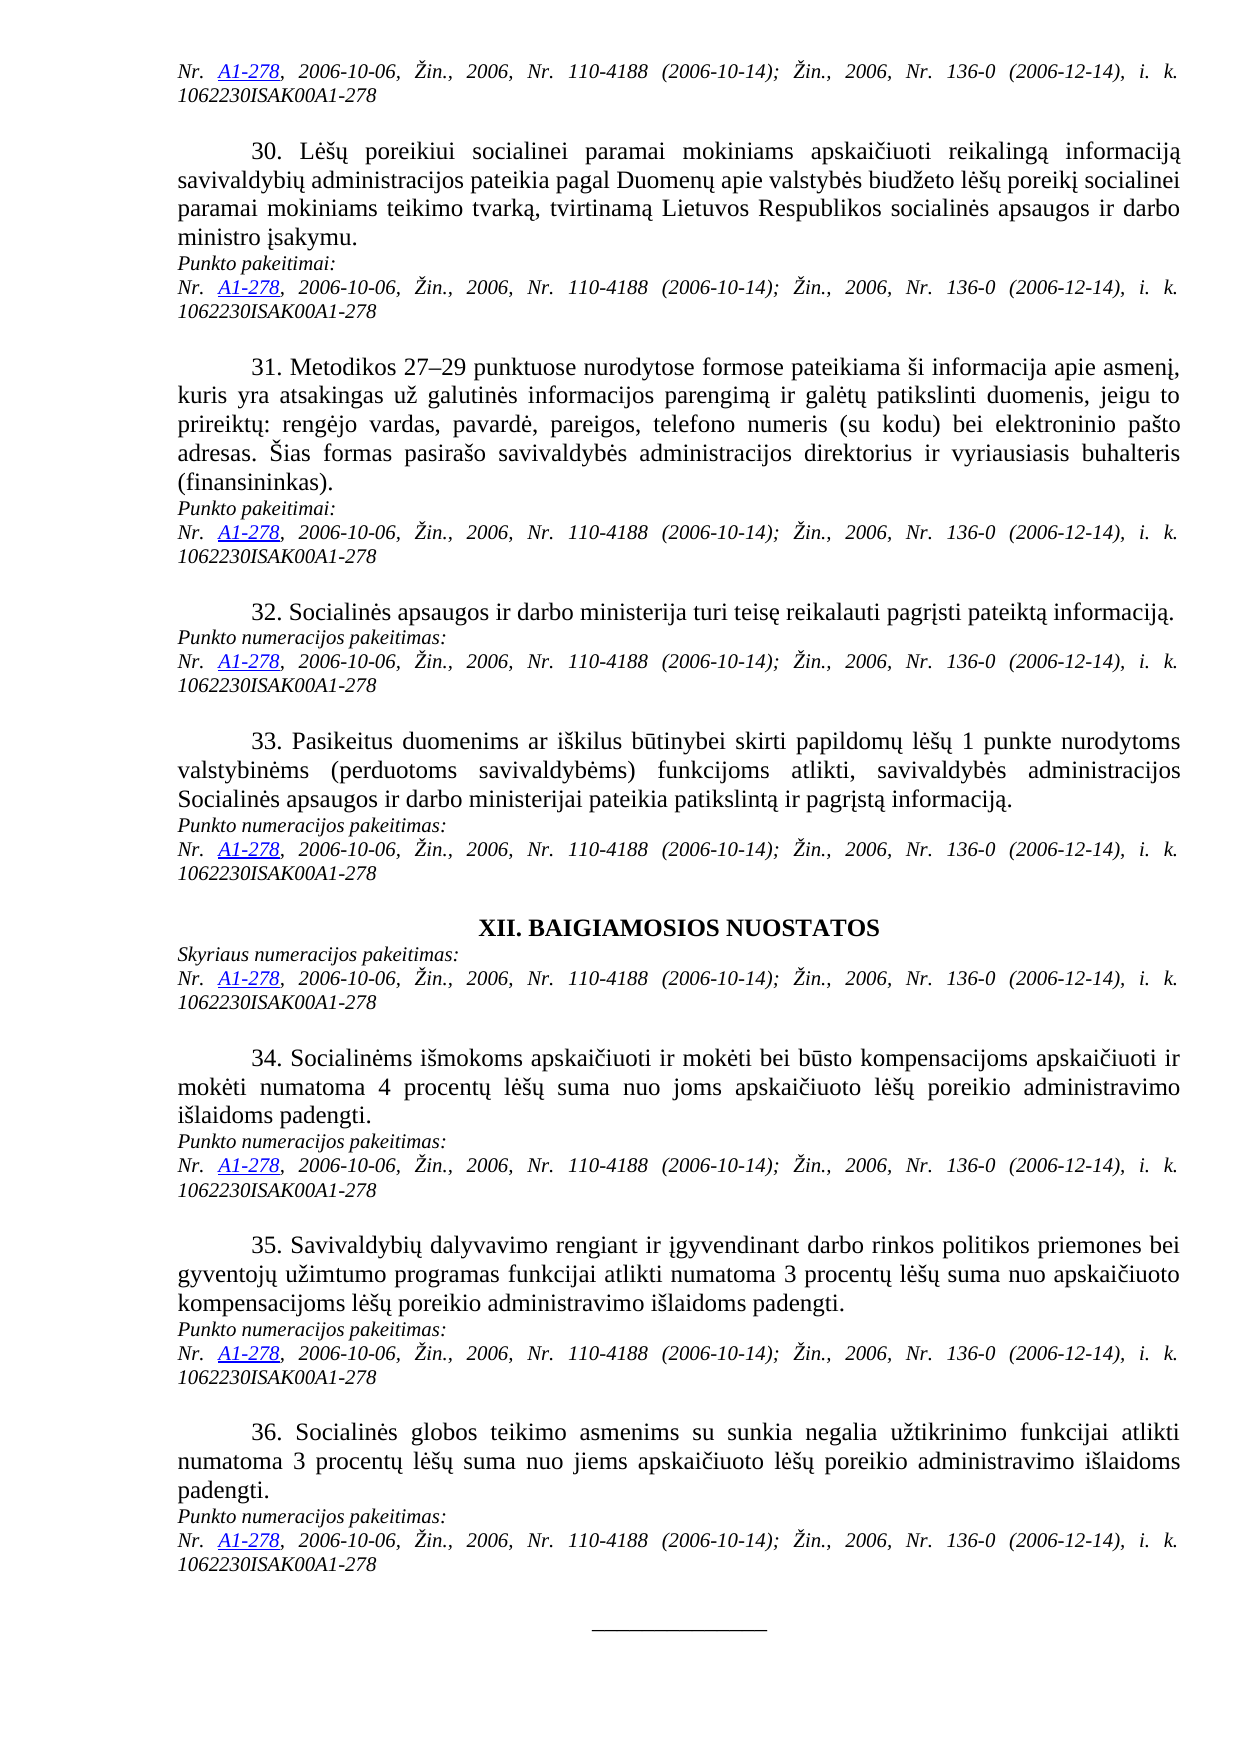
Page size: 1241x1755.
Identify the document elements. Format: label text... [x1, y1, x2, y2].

text Punkto numeracijos pakeitimas: [177, 1317, 1181, 1341]
text 32. Socialinės apsaugos ir darbo ministerija turi teisę reikalauti pagrįsti pateiktą informaciją. [177, 597, 1181, 625]
text Punkto numeracijos pakeitimas: [177, 625, 1181, 649]
text Nr. A1-278, 2006-10-06, Žin., 2006, Nr. 110-4188 (2006-10-14); Žin., 2006, Nr. 136-0 (2006-12-14), i. k. 1062230ISAK00A1-278 [177, 649, 1181, 697]
text Nr. A1-278, 2006-10-06, Žin., 2006, Nr. 110-4188 (2006-10-14); Žin., 2006, Nr. 136-0 (2006-12-14), i. k. 1062230ISAK00A1-278 [177, 1153, 1181, 1202]
text 35. Savivaldybių dalyvavimo rengiant ir įgyvendinant darbo rinkos politikos priemones bei gyventojų užimtumo programas funkcijai atlikti numatoma 3 procentų lėšų suma nuo apskaičiuoto kompensacijoms lėšų poreikio administravimo išlaidoms padengti. [177, 1230, 1181, 1317]
text Nr. A1-278, 2006-10-06, Žin., 2006, Nr. 110-4188 (2006-10-14); Žin., 2006, Nr. 136-0 (2006-12-14), i. k. 1062230ISAK00A1-278 [177, 966, 1181, 1014]
text 34. Socialinėms išmokoms apskaičiuoti ir mokėti bei būsto kompensacijoms apskaičiuoti ir mokėti numatoma 4 procentų lėšų suma nuo joms apskaičiuoto lėšų poreikio administravimo išlaidoms padengti. [177, 1043, 1181, 1129]
text Nr. A1-278, 2006-10-06, Žin., 2006, Nr. 110-4188 (2006-10-14); Žin., 2006, Nr. 136-0 (2006-12-14), i. k. 1062230ISAK00A1-278 [177, 1528, 1181, 1576]
text Punkto pakeitimai: [177, 251, 1181, 275]
text 31. Metodikos 27–29 punktuose nurodytose formose pateikiama ši informacija apie asmenį, kuris yra atsakingas už galutinės informacijos parengimą ir galėtų patikslinti duomenis, jeigu to prireiktų: rengėjo vardas, pavardė, pareigos, telefono numeris (su kodu) bei elektroninio pašto adresas. Šias formas pasirašo savivaldybės administracijos direktorius ir vyriausiasis buhalteris (finansininkas). [177, 352, 1181, 496]
text Nr. A1-278, 2006-10-06, Žin., 2006, Nr. 110-4188 (2006-10-14); Žin., 2006, Nr. 136-0 (2006-12-14), i. k. 1062230ISAK00A1-278 [177, 59, 1181, 107]
text Nr. A1-278, 2006-10-06, Žin., 2006, Nr. 110-4188 (2006-10-14); Žin., 2006, Nr. 136-0 (2006-12-14), i. k. 1062230ISAK00A1-278 [177, 520, 1181, 568]
text Nr. A1-278, 2006-10-06, Žin., 2006, Nr. 110-4188 (2006-10-14); Žin., 2006, Nr. 136-0 (2006-12-14), i. k. 1062230ISAK00A1-278 [177, 275, 1181, 323]
text 30. Lėšų poreikiui socialinei paramai mokiniams apskaičiuoti reikalingą informaciją savivaldybių administracijos pateikia pagal Duomenų apie valstybės biudžeto lėšų poreikį socialinei paramai mokiniams teikimo tvarką, tvirtinamą Lietuvos Respublikos socialinės apsaugos ir darbo ministro įsakymu. [177, 136, 1181, 251]
text ______________ [177, 1605, 1181, 1633]
text Nr. A1-278, 2006-10-06, Žin., 2006, Nr. 110-4188 (2006-10-14); Žin., 2006, Nr. 136-0 (2006-12-14), i. k. 1062230ISAK00A1-278 [177, 837, 1181, 885]
text 36. Socialinės globos teikimo asmenims su sunkia negalia užtikrinimo funkcijai atlikti numatoma 3 procentų lėšų suma nuo jiems apskaičiuoto lėšų poreikio administravimo išlaidoms padengti. [177, 1417, 1181, 1504]
text Punkto pakeitimai: [177, 496, 1181, 520]
text 33. Pasikeitus duomenims ar iškilus būtinybei skirti papildomų lėšų 1 punkte nurodytoms valstybinėms (perduotoms savivaldybėms) funkcijoms atlikti, savivaldybės administracijos Socialinės apsaugos ir darbo ministerijai pateikia patikslintą ir pagrįstą informaciją. [177, 726, 1181, 812]
text Punkto numeracijos pakeitimas: [177, 1129, 1181, 1153]
text Punkto numeracijos pakeitimas: [177, 812, 1181, 837]
text XII. BAIGIAMOSIOS NUOSTATOS [177, 913, 1181, 942]
text Skyriaus numeracijos pakeitimas: [177, 942, 1181, 966]
text Nr. A1-278, 2006-10-06, Žin., 2006, Nr. 110-4188 (2006-10-14); Žin., 2006, Nr. 136-0 (2006-12-14), i. k. 1062230ISAK00A1-278 [177, 1341, 1181, 1389]
text Punkto numeracijos pakeitimas: [177, 1504, 1181, 1528]
